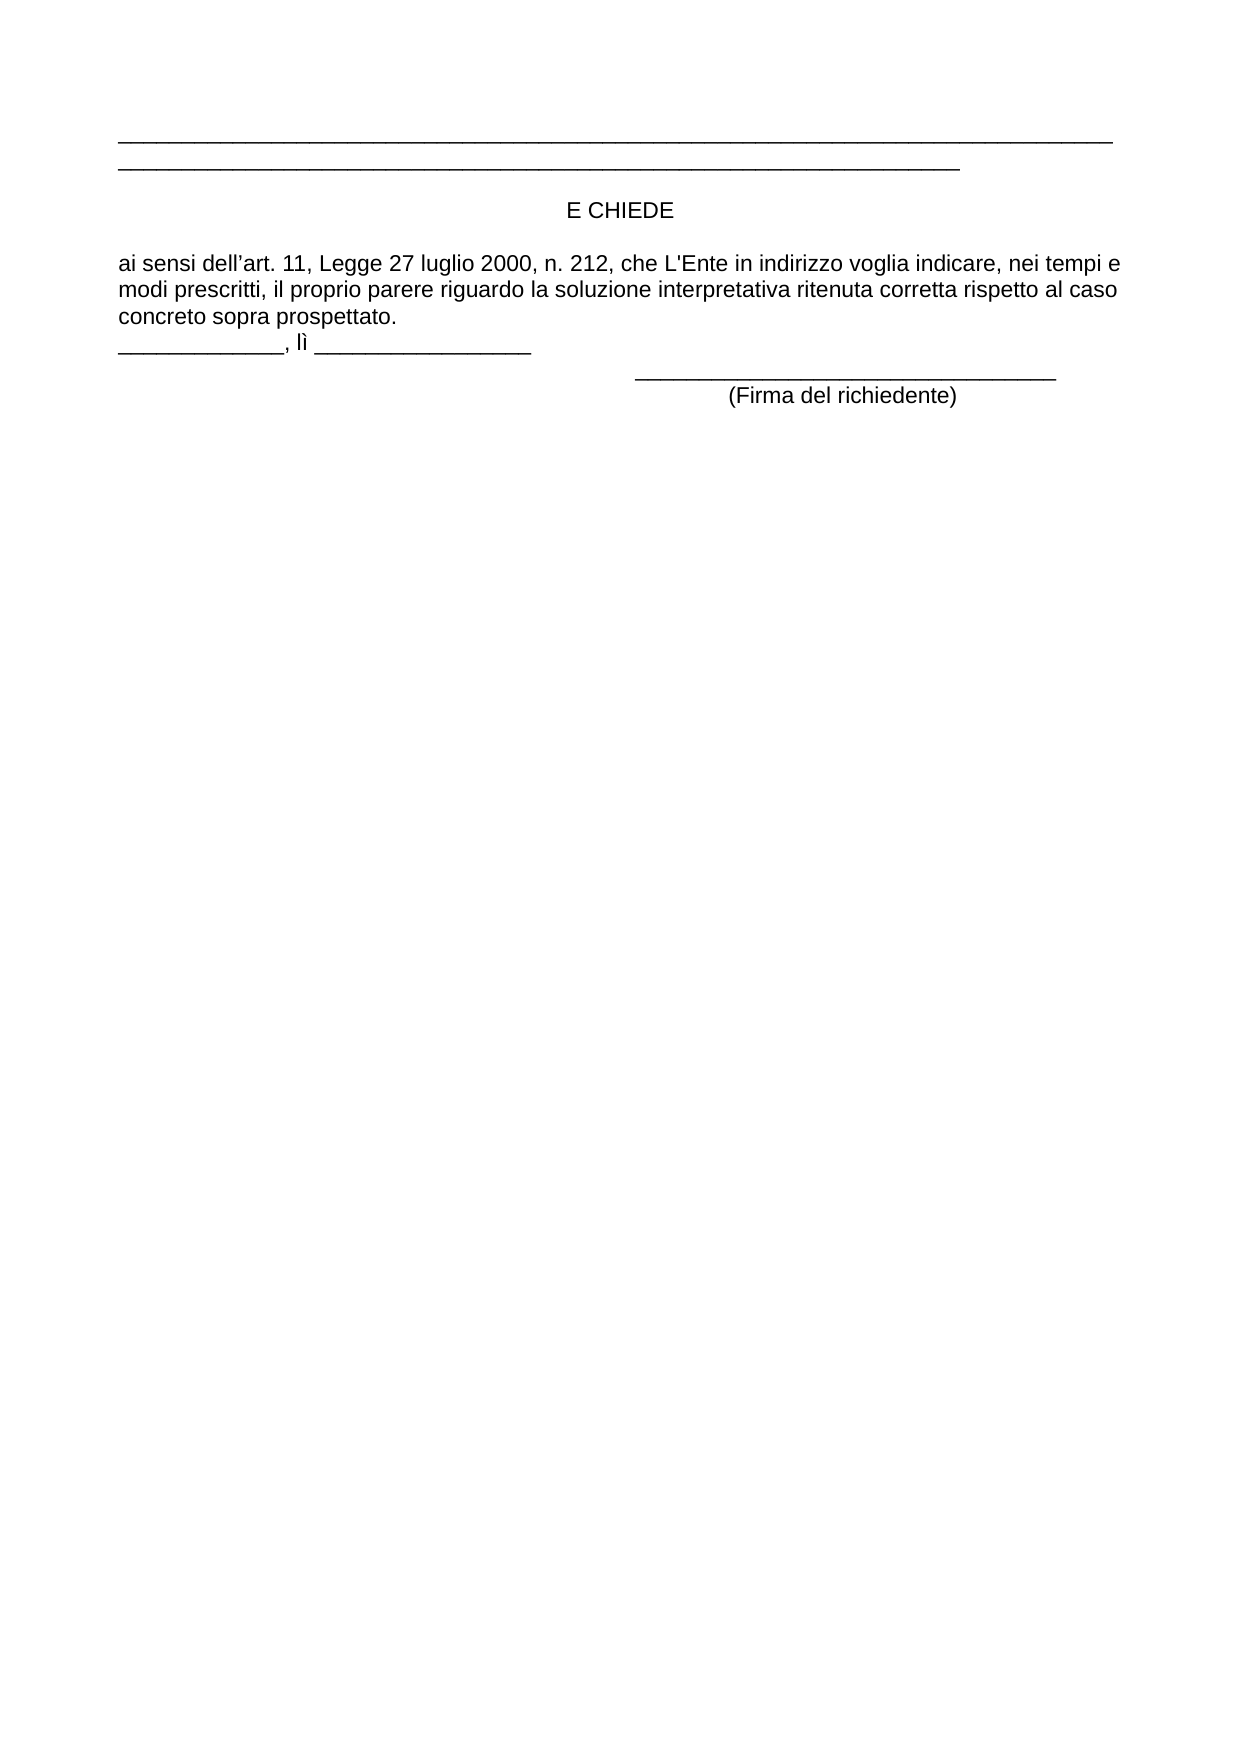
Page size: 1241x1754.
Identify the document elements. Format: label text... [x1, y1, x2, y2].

text (Firma del richiedente) [118, 382, 1122, 408]
text __________________________________________________________________ [118, 144, 1122, 171]
text _____________, lì _________________ [118, 329, 1122, 355]
text _________________________________ [118, 355, 1122, 382]
text E CHIEDE [118, 197, 1122, 223]
text ______________________________________________________________________________ [118, 118, 1122, 144]
text ai sensi dell’art. 11, Legge 27 luglio 2000, n. 212, che L'Ente in indirizzo voglia indicare, nei tempi e modi prescritti, il proprio parere riguardo la soluzione interpretativa ritenuta corretta rispetto al caso concreto sopra prospettato. [118, 250, 1122, 329]
